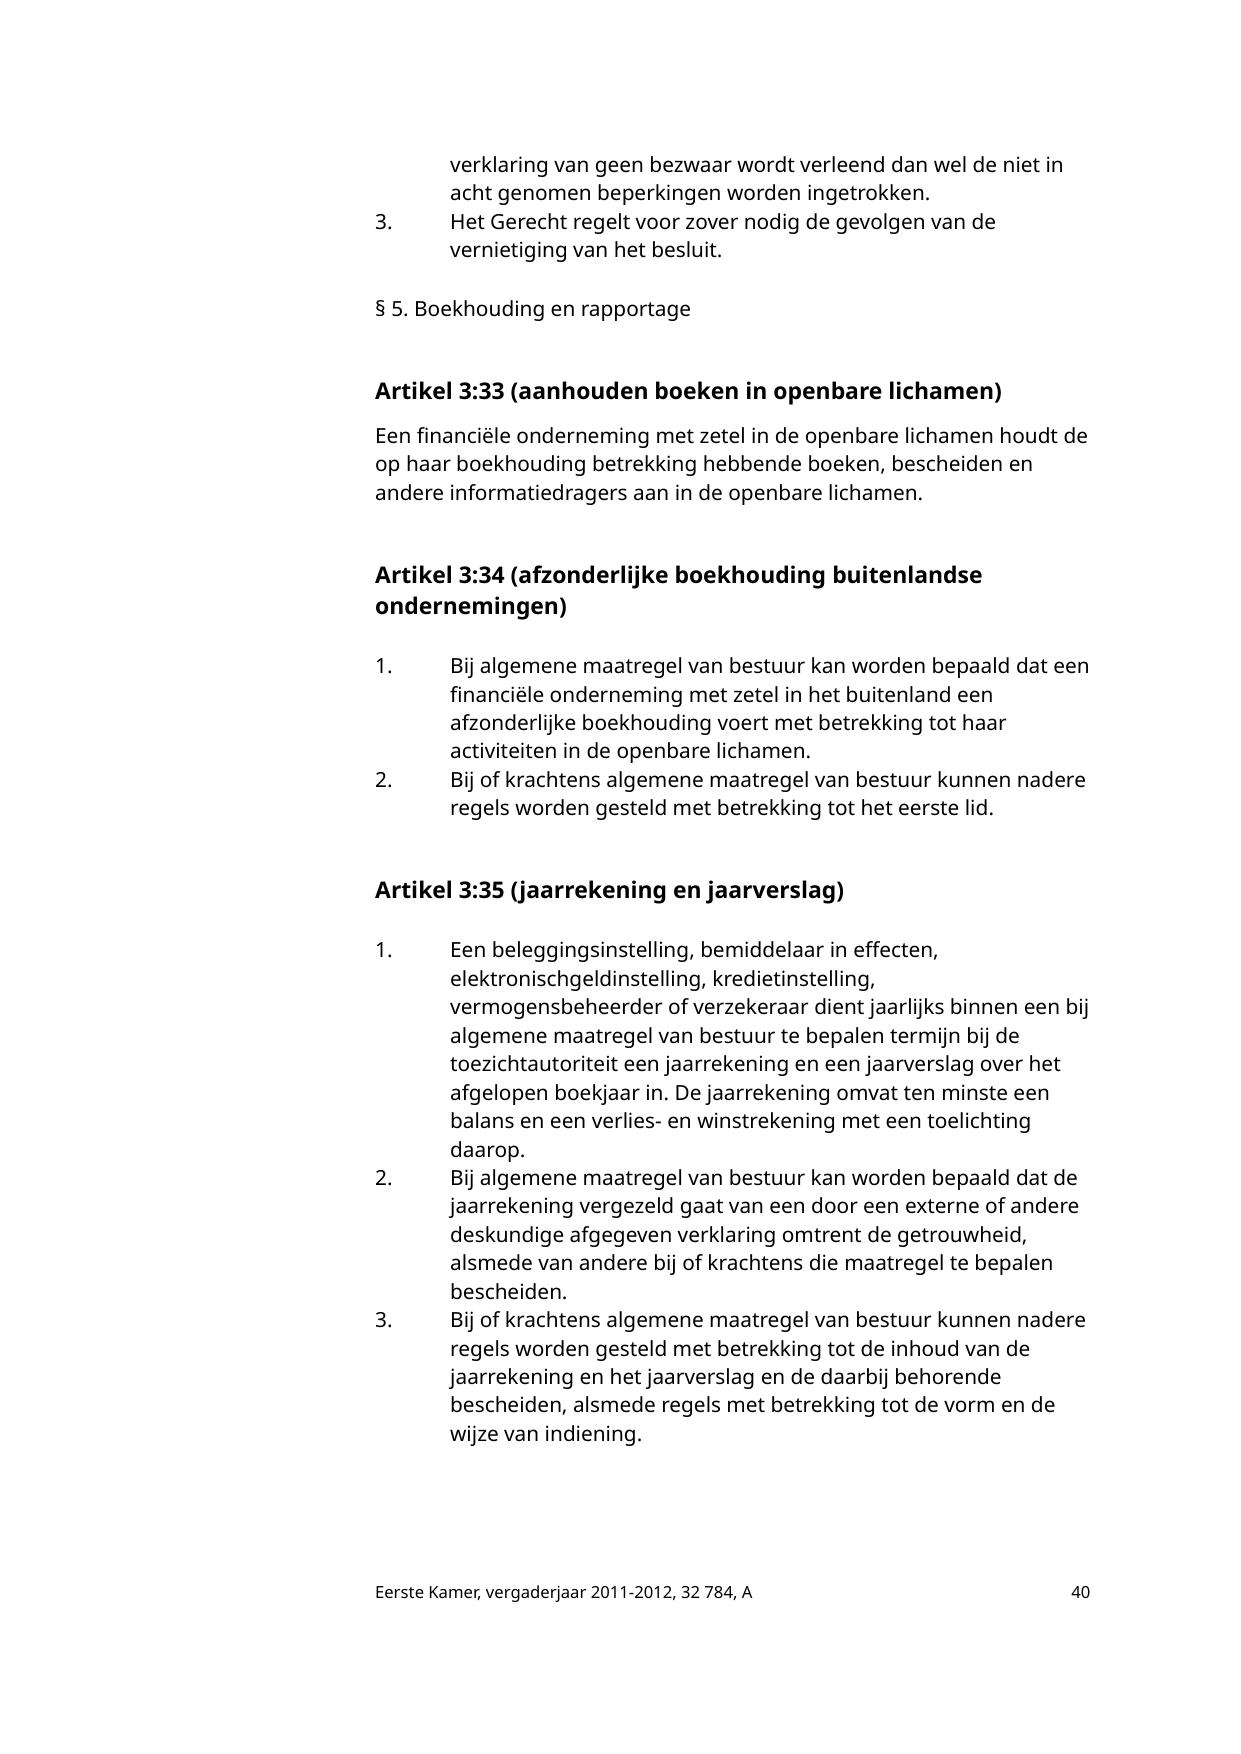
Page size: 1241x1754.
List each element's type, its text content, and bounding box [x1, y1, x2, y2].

list Bij of krachtens algemene maatregel van bestuur kunnen nadere regels worden gesteld met betrekking tot het eerste lid. [375, 765, 1090, 822]
text Een financiële onderneming met zetel in de openbare lichamen houdt de op haar boekhouding betrekking hebbende boeken, bescheiden en andere informatiedragers aan in de openbare lichamen. [375, 421, 1090, 506]
list Bij algemene maatregel van bestuur kan worden bepaald dat de jaarrekening vergezeld gaat van een door een externe of andere deskundige afgegeven verklaring omtrent de getrouwheid, alsmede van andere bij of krachtens die maatregel te bepalen bescheiden. [375, 1163, 1090, 1305]
subtitle Artikel 3:34 (afzonderlijke boekhouding buitenlandse ondernemingen) [375, 559, 1090, 621]
subtitle Artikel 3:33 (aanhouden boeken in openbare lichamen) [375, 375, 1090, 406]
subtitle § 5. Boekhouding en rapportage [375, 294, 1090, 322]
subtitle Artikel 3:35 (jaarrekening en jaarverslag) [375, 874, 1090, 906]
list verklaring van geen bezwaar wordt verleend dan wel de niet in acht genomen beperkingen worden ingetrokken. [375, 150, 1090, 207]
list Het Gerecht regelt voor zover nodig de gevolgen van de vernietiging van het besluit. [375, 207, 1090, 264]
list Bij algemene maatregel van bestuur kan worden bepaald dat een financiële onderneming met zetel in het buitenland een afzonderlijke boekhouding voert met betrekking tot haar activiteiten in de openbare lichamen. [375, 651, 1090, 765]
list Bij of krachtens algemene maatregel van bestuur kunnen nadere regels worden gesteld met betrekking tot de inhoud van de jaarrekening en het jaarverslag en de daarbij behorende bescheiden, alsmede regels met betrekking tot de vorm en de wijze van indiening. [375, 1305, 1090, 1447]
list Een beleggingsinstelling, bemiddelaar in effecten, elektronischgeldinstelling, kredietinstelling, vermogensbeheerder of verzekeraar dient jaarlijks binnen een bij algemene maatregel van bestuur te bepalen termijn bij de toezichtautoriteit een jaarrekening en een jaarverslag over het afgelopen boekjaar in. De jaarrekening omvat ten minste een balans en een verlies- en winstrekening met een toelichting daarop. [375, 936, 1090, 1163]
